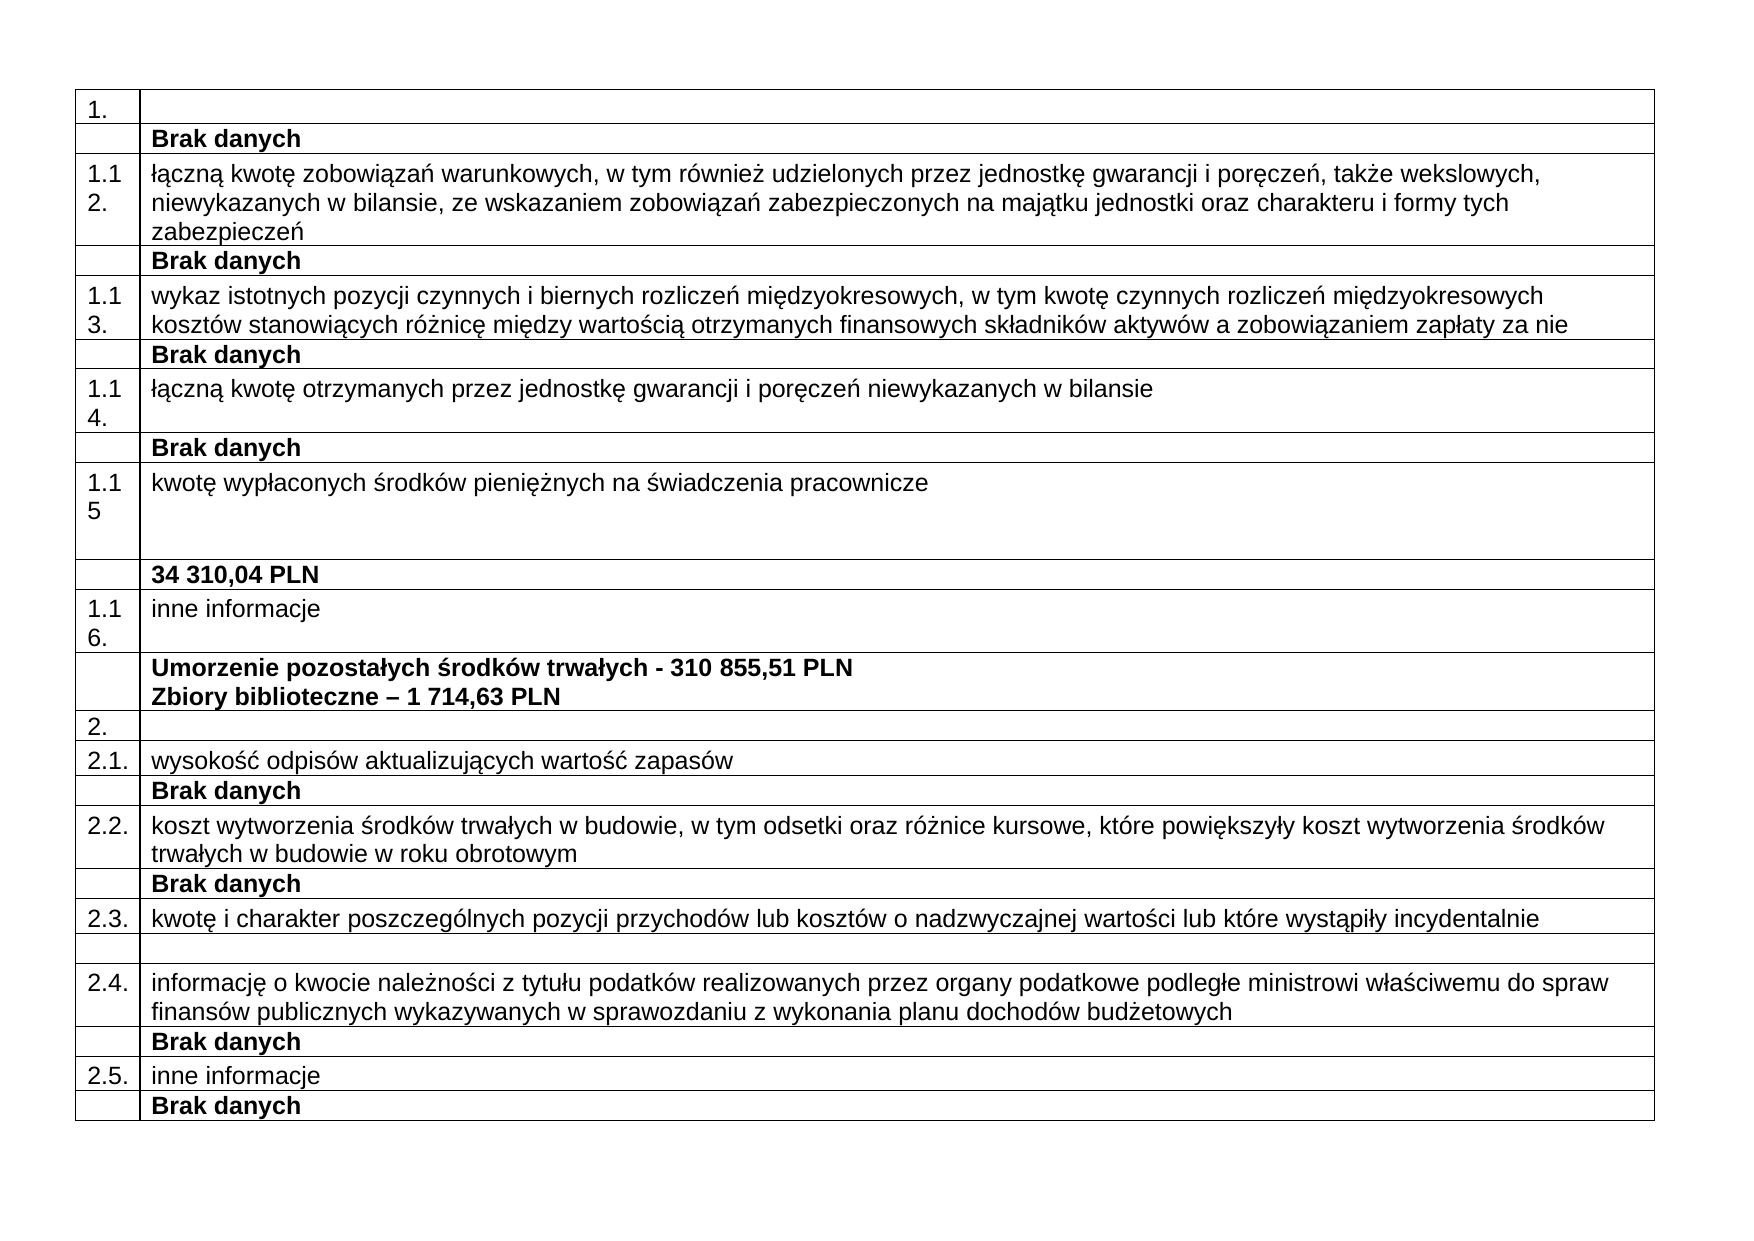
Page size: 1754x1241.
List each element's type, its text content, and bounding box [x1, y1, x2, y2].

table_cell Umorzenie pozostałych środków trwałych - 310 855,51 PLN Zbiory biblioteczne – 1 714,63 PLN [141, 653, 1654, 710]
table_cell wykaz istotnych pozycji czynnych i biernych rozliczeń międzyokresowych, w tym kwotę czynnych rozliczeń międzyokresowych kosztów stanowiących różnicę między wartością otrzymanych finansowych składników aktywów a zobowiązaniem zapłaty za nie [141, 276, 1654, 338]
table_cell 1.15 [76, 463, 139, 559]
table_cell informację o kwocie należności z tytułu podatków realizowanych przez organy podatkowe podległe ministrowi właściwemu do spraw finansów publicznych wykazywanych w sprawozdaniu z wykonania planu dochodów budżetowych [141, 964, 1654, 1026]
table_cell 34 310,04 PLN [141, 560, 1654, 588]
table_cell 2.2. [76, 806, 139, 868]
table_cell 1.16. [76, 590, 139, 652]
table_cell [76, 433, 139, 462]
table_cell inne informacje [141, 1057, 1654, 1090]
table_cell [76, 246, 139, 275]
table_cell [76, 653, 139, 710]
table_cell Brak danych [141, 433, 1654, 462]
table_cell [141, 90, 1654, 123]
table_cell [76, 124, 139, 153]
table_cell 1.14. [76, 369, 139, 432]
table_cell Brak danych [141, 1091, 1654, 1120]
table_cell 2.1. [76, 741, 139, 775]
table_cell 2.3. [76, 899, 139, 933]
table_cell Brak danych [141, 246, 1654, 275]
table_cell [141, 711, 1654, 740]
table_cell Brak danych [141, 340, 1654, 368]
table_cell łączną kwotę otrzymanych przez jednostkę gwarancji i poręczeń niewykazanych w bilansie [141, 369, 1654, 432]
table_cell 1.13. [76, 276, 139, 338]
table_cell Brak danych [141, 869, 1654, 898]
table_cell wysokość odpisów aktualizujących wartość zapasów [141, 741, 1654, 775]
table_cell kwotę wypłaconych środków pieniężnych na świadczenia pracownicze [141, 463, 1654, 559]
table_cell 2. [76, 711, 139, 740]
table_cell [141, 934, 1654, 962]
table_cell [76, 869, 139, 898]
table_cell 2.4. [76, 964, 139, 1026]
table_cell 1.12. [76, 154, 139, 245]
table_cell [76, 776, 139, 805]
table_cell Brak danych [141, 776, 1654, 805]
table_cell kwotę i charakter poszczególnych pozycji przychodów lub kosztów o nadzwyczajnej wartości lub które wystąpiły incydentalnie [141, 899, 1654, 933]
table_cell łączną kwotę zobowiązań warunkowych, w tym również udzielonych przez jednostkę gwarancji i poręczeń, także wekslowych, niewykazanych w bilansie, ze wskazaniem zobowiązań zabezpieczonych na majątku jednostki oraz charakteru i formy tych zabezpieczeń [141, 154, 1654, 245]
table_cell inne informacje [141, 590, 1654, 652]
table_cell Brak danych [141, 124, 1654, 153]
table_cell [76, 340, 139, 368]
table_cell Brak danych [141, 1027, 1654, 1056]
table_cell [76, 1027, 139, 1056]
table_cell [76, 1091, 139, 1120]
table_cell 2.5. [76, 1057, 139, 1090]
table_cell [76, 934, 139, 962]
table_cell [76, 560, 139, 588]
table_cell koszt wytworzenia środków trwałych w budowie, w tym odsetki oraz różnice kursowe, które powiększyły koszt wytworzenia środków trwałych w budowie w roku obrotowym [141, 806, 1654, 868]
table_cell 1. [76, 90, 139, 123]
